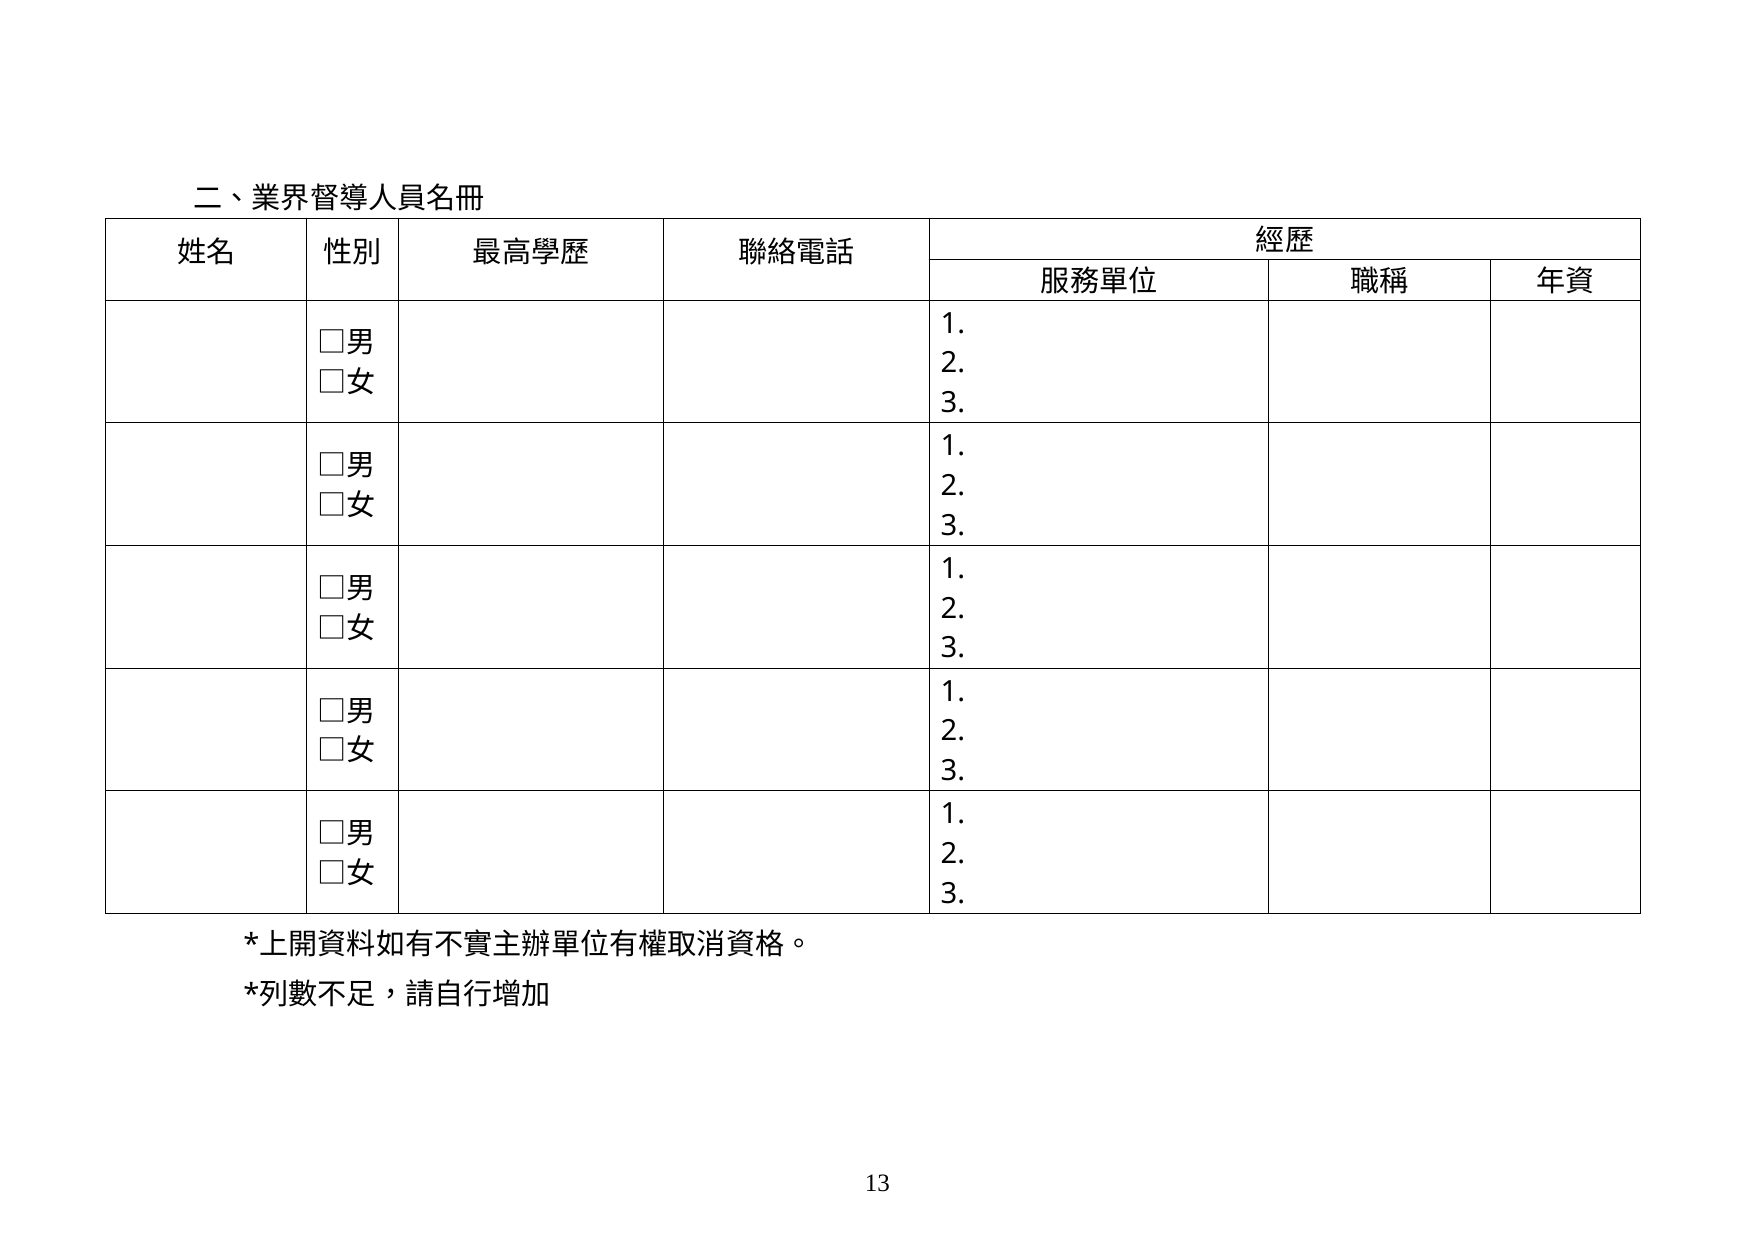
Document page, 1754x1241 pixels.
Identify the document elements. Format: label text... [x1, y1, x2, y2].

table_cell [1491, 546, 1640, 668]
table_cell [399, 546, 663, 668]
table_header 經歷 [930, 219, 1640, 259]
table_cell [664, 669, 929, 790]
table_header 姓名 [106, 219, 306, 299]
table_cell [1491, 791, 1640, 913]
table_cell 1. 2. 3. [930, 791, 1268, 913]
table_cell [106, 423, 306, 545]
table_cell [1269, 791, 1490, 913]
table_cell 職稱 [1269, 260, 1490, 299]
table_cell □男 □女 [307, 546, 398, 668]
table_cell [1491, 423, 1640, 545]
table_header 最高學歷 [399, 219, 663, 299]
table_cell [106, 791, 306, 913]
table_header 性別 [307, 219, 398, 299]
table_header 聯絡電話 [664, 219, 929, 299]
table_cell [399, 791, 663, 913]
table_cell 1. 2. 3. [930, 546, 1268, 668]
table_cell [1269, 546, 1490, 668]
text *列數不足，請自行增加 [243, 964, 1636, 1014]
table_cell [399, 669, 663, 790]
table_cell [1491, 669, 1640, 790]
table_cell [399, 423, 663, 545]
table_cell [664, 791, 929, 913]
table_cell [1269, 669, 1490, 790]
table_cell [664, 301, 929, 422]
table_cell □男 □女 [307, 669, 398, 790]
table_cell [1269, 301, 1490, 422]
table_cell 服務單位 [930, 260, 1268, 299]
table_cell 1. 2. 3. [930, 423, 1268, 545]
table_cell □男 □女 [307, 791, 398, 913]
table_cell [106, 669, 306, 790]
table_cell [106, 301, 306, 422]
table_cell [1269, 423, 1490, 545]
table_cell [664, 546, 929, 668]
text 二、業界督導人員名冊 [193, 168, 1636, 218]
table_cell [106, 546, 306, 668]
table_cell 1. 2. 3. [930, 301, 1268, 422]
table_cell 1. 2. 3. [930, 669, 1268, 790]
text *上開資料如有不實主辦單位有權取消資格。 [243, 914, 1636, 964]
table_cell [664, 423, 929, 545]
table_cell [1491, 301, 1640, 422]
table_cell □男 □女 [307, 301, 398, 422]
table_cell [399, 301, 663, 422]
table_cell 年資 [1491, 260, 1640, 299]
table_cell □男 □女 [307, 423, 398, 545]
